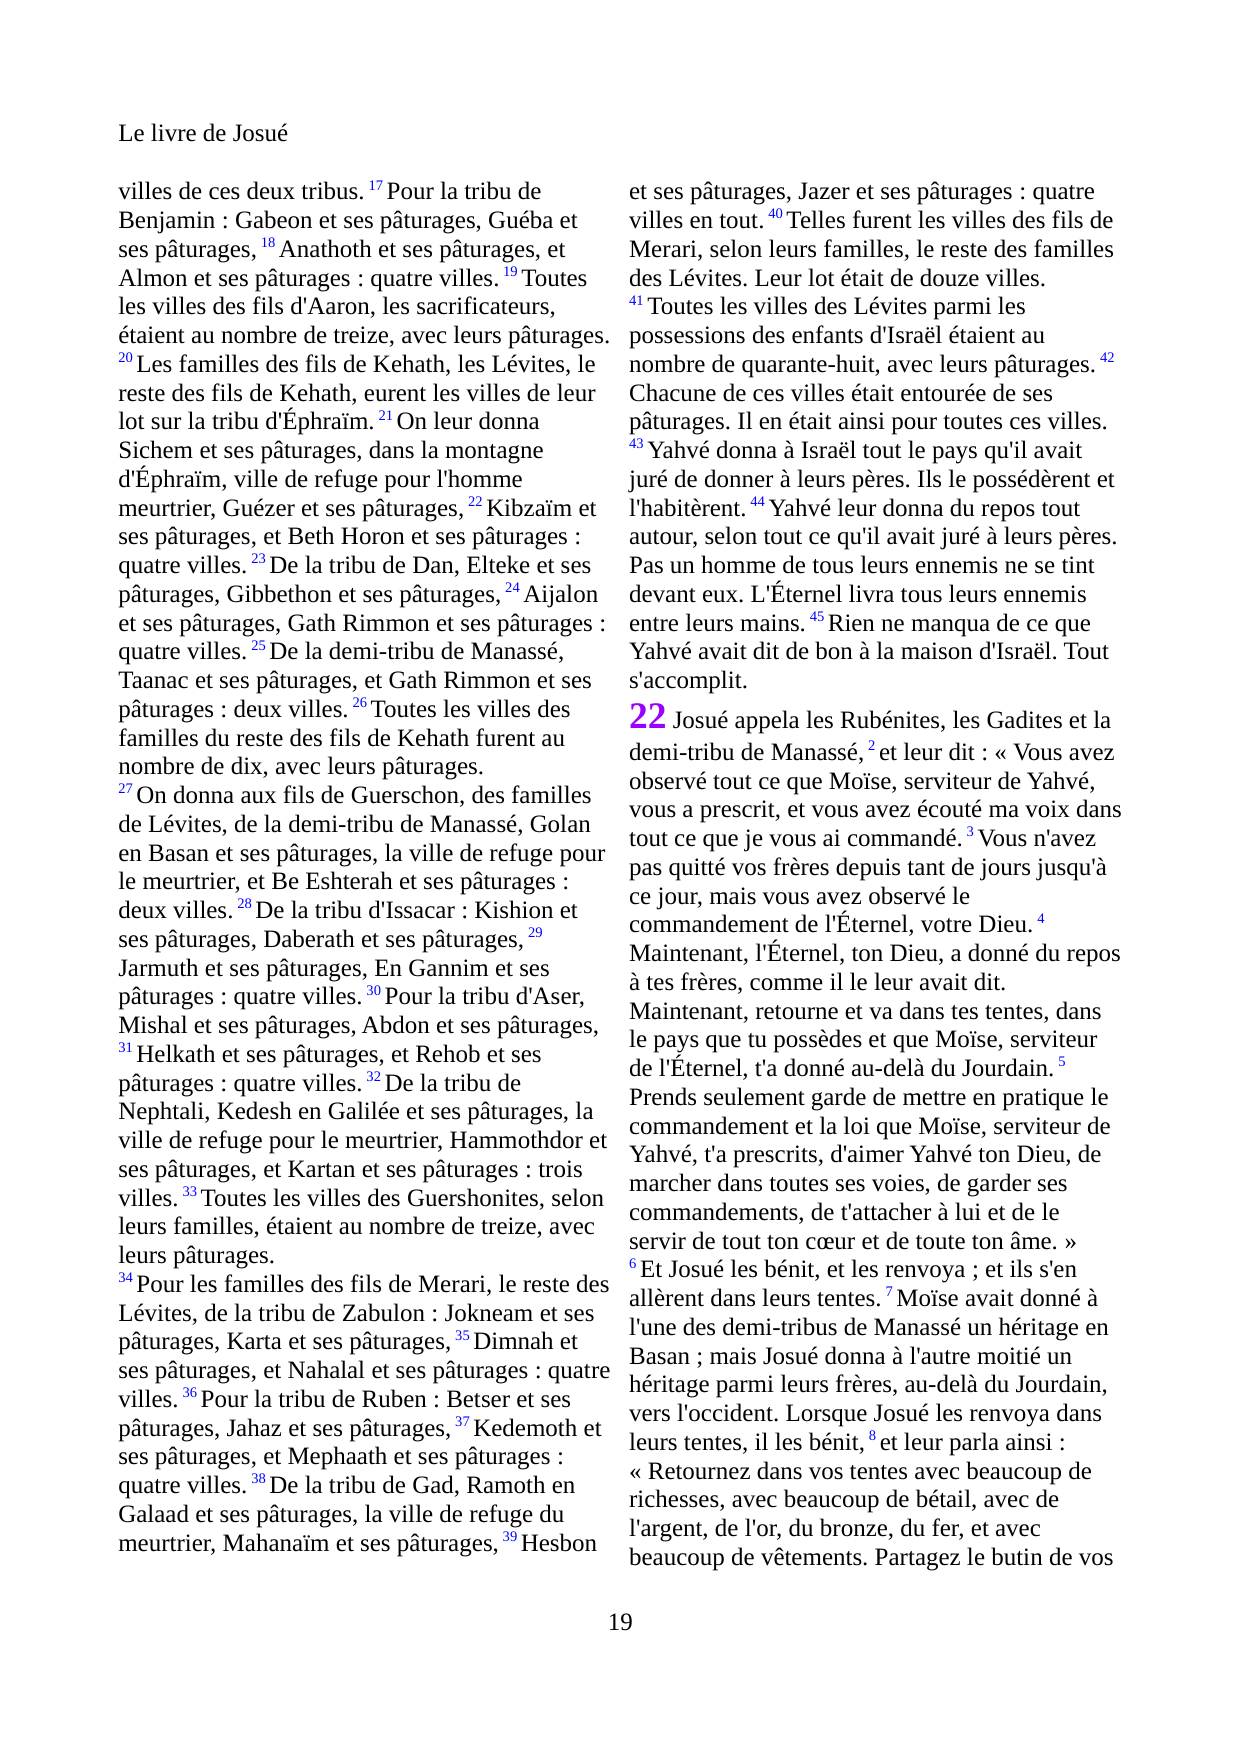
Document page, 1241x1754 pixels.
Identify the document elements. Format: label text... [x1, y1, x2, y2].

text 43 Yahvé donna à Israël tout le pays qu'il avait juré de donner à leurs pères. Ils le possédèrent et l'habitèrent. 44 Yahvé leur donna du repos tout autour, selon tout ce qu'il avait juré à leurs pères. Pas un homme de tous leurs ennemis ne se tint devant eux. L'Éternel livra tous leurs ennemis entre leurs mains. 45 Rien ne manqua de ce que Yahvé avait dit de bon à la maison d'Israël. Tout s'accomplit. [629, 435, 1122, 694]
text 20 Les familles des fils de Kehath, les Lévites, le reste des fils de Kehath, eurent les villes de leur lot sur la tribu d'Éphraïm. 21 On leur donna Sichem et ses pâturages, dans la montagne d'Éphraïm, ville de refuge pour l'homme meurtrier, Guézer et ses pâturages, 22 Kibzaïm et ses pâturages, et Beth Horon et ses pâturages : quatre villes. 23 De la tribu de Dan, Elteke et ses pâturages, Gibbethon et ses pâturages, 24 Aijalon et ses pâturages, Gath Rimmon et ses pâturages : quatre villes. 25 De la demi-tribu de Manassé, Taanac et ses pâturages, et Gath Rimmon et ses pâturages : deux villes. 26 Toutes les villes des familles du reste des fils de Kehath furent au nombre de dix, avec leurs pâturages. [118, 349, 611, 780]
text 27 On donna aux fils de Guerschon, des familles de Lévites, de la demi-tribu de Manassé, Golan en Basan et ses pâturages, la ville de refuge pour le meurtrier, et Be Eshterah et ses pâturages : deux villes. 28 De la tribu d'Issacar : Kishion et ses pâturages, Daberath et ses pâturages, 29 Jarmuth et ses pâturages, En Gannim et ses pâturages : quatre villes. 30 Pour la tribu d'Aser, Mishal et ses pâturages, Abdon et ses pâturages, 31 Helkath et ses pâturages, et Rehob et ses pâturages : quatre villes. 32 De la tribu de Nephtali, Kedesh en Galilée et ses pâturages, la ville de refuge pour le meurtrier, Hammothdor et ses pâturages, et Kartan et ses pâturages : trois villes. 33 Toutes les villes des Guershonites, selon leurs familles, étaient au nombre de treize, avec leurs pâturages. [118, 780, 611, 1269]
text et ses pâturages, Jazer et ses pâturages : quatre villes en tout. 40 Telles furent les villes des fils de Merari, selon leurs familles, le reste des familles des Lévites. Leur lot était de douze villes. [629, 176, 1122, 291]
text 6 Et Josué les bénit, et les renvoya ; et ils s'en allèrent dans leurs tentes. 7 Moïse avait donné à l'une des demi-tribus de Manassé un héritage en Basan ; mais Josué donna à l'autre moitié un héritage parmi leurs frères, au-delà du Jourdain, vers l'occident. Lorsque Josué les renvoya dans leurs tentes, il les bénit, 8 et leur parla ainsi : « Retournez dans vos tentes avec beaucoup de richesses, avec beaucoup de bétail, avec de l'argent, de l'or, du bronze, du fer, et avec beaucoup de vêtements. Partagez le butin de vos [629, 1254, 1122, 1571]
text 34 Pour les familles des fils de Merari, le reste des Lévites, de la tribu de Zabulon : Jokneam et ses pâturages, Karta et ses pâturages, 35 Dimnah et ses pâturages, et Nahalal et ses pâturages : quatre villes. 36 Pour la tribu de Ruben : Betser et ses pâturages, Jahaz et ses pâturages, 37 Kedemoth et ses pâturages, et Mephaath et ses pâturages : quatre villes. 38 De la tribu de Gad, Ramoth en Galaad et ses pâturages, la ville de refuge du meurtrier, Mahanaïm et ses pâturages, 39 Hesbon [118, 1269, 611, 1556]
text villes de ces deux tribus. 17 Pour la tribu de Benjamin : Gabeon et ses pâturages, Guéba et ses pâturages, 18 Anathoth et ses pâturages, et Almon et ses pâturages : quatre villes. 19 Toutes les villes des fils d'Aaron, les sacrificateurs, étaient au nombre de treize, avec leurs pâturages. [118, 176, 611, 349]
text 41 Toutes les villes des Lévites parmi les possessions des enfants d'Israël étaient au nombre de quarante-huit, avec leurs pâturages. 42 Chacune de ces villes était entourée de ses pâturages. Il en était ainsi pour toutes ces villes. [629, 291, 1122, 435]
text 22 Josué appela les Rubénites, les Gadites et la demi-tribu de Manassé, 2 et leur dit : « Vous avez observé tout ce que Moïse, serviteur de Yahvé, vous a prescrit, et vous avez écouté ma voix dans tout ce que je vous ai commandé. 3 Vous n'avez pas quitté vos frères depuis tant de jours jusqu'à ce jour, mais vous avez observé le commandement de l'Éternel, votre Dieu. 4 Maintenant, l'Éternel, ton Dieu, a donné du repos à tes frères, comme il le leur avait dit. Maintenant, retourne et va dans tes tentes, dans le pays que tu possèdes et que Moïse, serviteur de l'Éternel, t'a donné au-delà du Jourdain. 5 Prends seulement garde de mettre en pratique le commandement et la loi que Moïse, serviteur de Yahvé, t'a prescrits, d'aimer Yahvé ton Dieu, de marcher dans toutes ses voies, de garder ses commandements, de t'attacher à lui et de le servir de tout ton cœur et de toute ton âme. » [629, 694, 1122, 1254]
